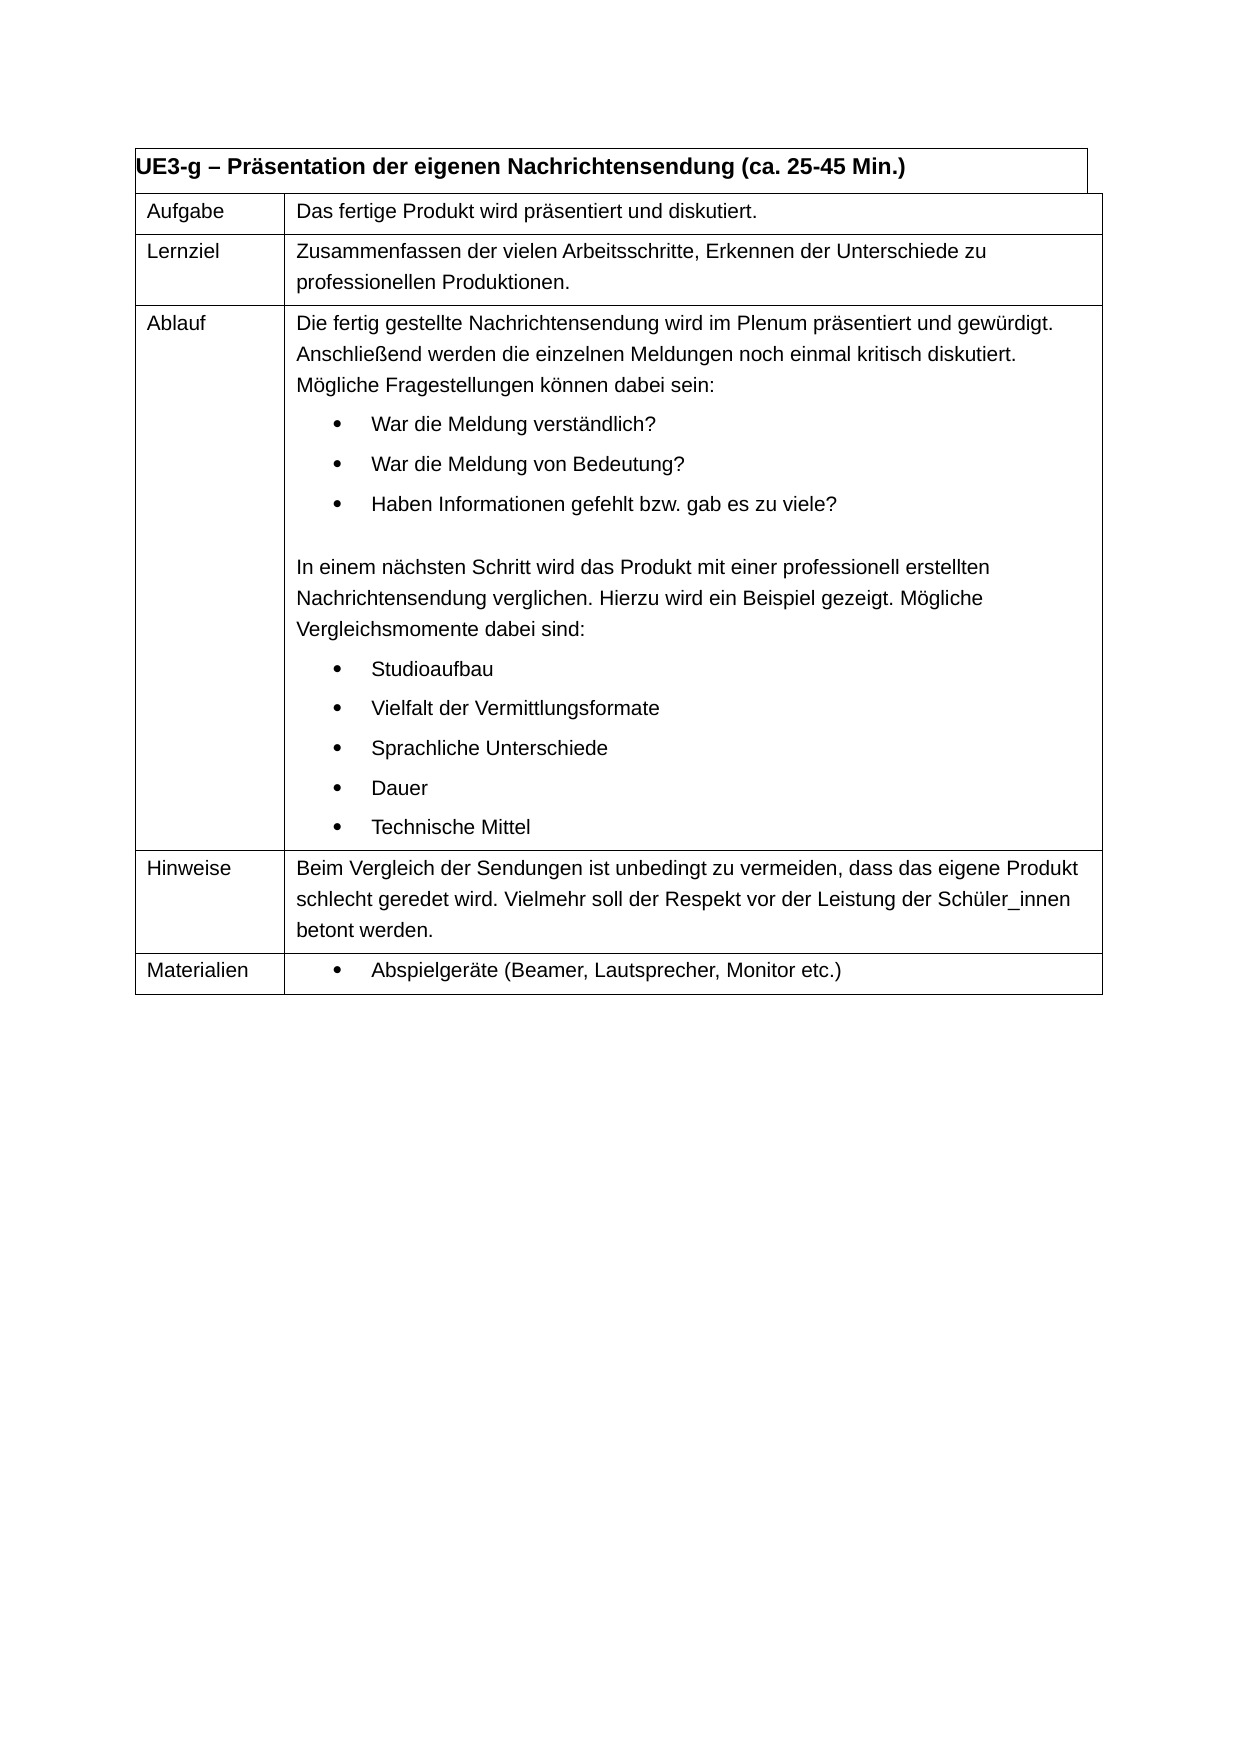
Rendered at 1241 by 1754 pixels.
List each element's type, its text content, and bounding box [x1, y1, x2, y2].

table_cell Das fertige Produkt wird präsentiert und diskutiert. [285, 194, 1102, 234]
table_header [1098, 148, 1102, 193]
table_cell Beim Vergleich der Sendungen ist unbedingt zu vermeiden, dass das eigene Produkt schlecht geredet wird. Vielmehr soll der Respekt vor der Leistung der Schüler_innen betont werden. [285, 851, 1102, 953]
table_cell Ablauf [136, 306, 284, 850]
table_header UE3-g – Präsentation der eigenen Nachrichtensendung (ca. 25-45 Min.) [136, 149, 1087, 193]
table_cell Materialien [136, 954, 284, 993]
table_cell Abspielgeräte (Beamer, Lautsprecher, Monitor etc.) [285, 954, 1102, 993]
table_cell Die fertig gestellte Nachrichtensendung wird im Plenum präsentiert und gewürdigt. Anschließend werden die einzelnen Meldungen noch einmal kritisch diskutiert. Mögliche Fragestellungen können dabei sein: War die Meldung verständlich? War die Meldung von Bedeutung? Haben Informationen gefehlt bzw. gab es zu viele? In einem nächsten Schritt wird das Produkt mit einer professionell erstellten Nachrichtensendung verglichen. Hierzu wird ein Beispiel gezeigt. Mögliche Vergleichsmomente dabei sind: Studioaufbau Vielfalt der Vermittlungsformate Sprachliche Unterschiede Dauer Technische Mittel [285, 306, 1102, 850]
table_cell Zusammenfassen der vielen Arbeitsschritte, Erkennen der Unterschiede zu professionellen Produktionen. [285, 235, 1102, 305]
table_cell Aufgabe [136, 194, 284, 234]
table_cell Hinweise [136, 851, 284, 953]
table_header [1088, 148, 1097, 193]
table_cell Lernziel [136, 235, 284, 305]
